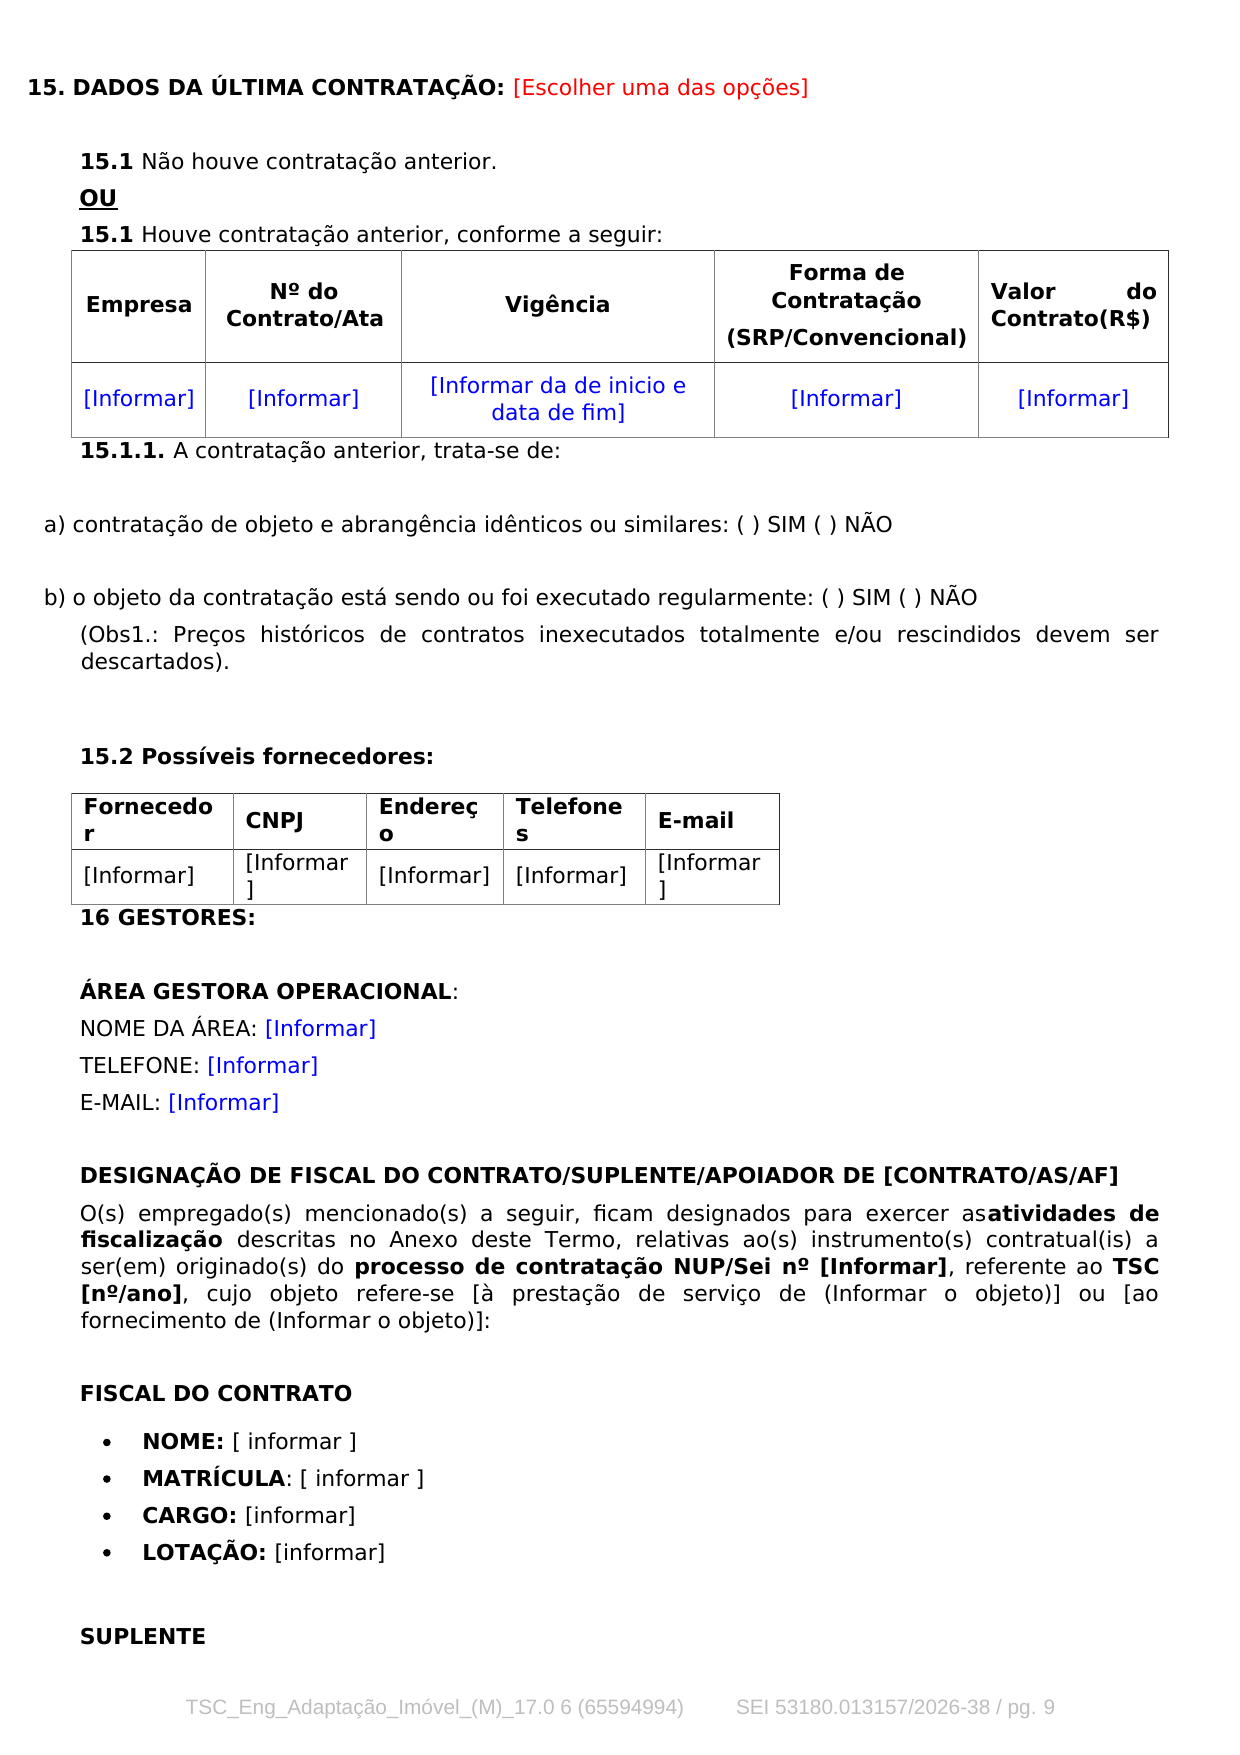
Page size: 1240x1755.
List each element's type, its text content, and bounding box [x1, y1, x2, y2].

list contratação de objeto e abrangência idênticos ou similares: ( ) SIM ( ) NÃO [44, 512, 1159, 537]
table_cell [Informar] [72, 363, 205, 437]
table_cell [Informar] [715, 363, 978, 437]
text 16 GESTORES: [79, 905, 1180, 931]
table_cell [Informar] [234, 850, 366, 904]
text (Obs1.: Preços históricos de contratos inexecutados totalmente e/ou rescindidos devem ser descartados). [79, 622, 1159, 674]
table_header CNPJ [234, 794, 366, 849]
table_cell [Informar] [206, 363, 401, 437]
table_cell [Informar] [979, 363, 1168, 437]
table_cell [Informar] [646, 850, 779, 904]
text NOME DA ÁREA: [Informar] [79, 1016, 1159, 1042]
text 15.1.1. A contratação anterior, trata-se de: [79, 438, 1159, 464]
text CARGO: [informar] [104, 1503, 1159, 1528]
table_cell [Informar] [72, 850, 233, 904]
text NOME: [ informar ] [104, 1429, 1159, 1454]
table_header Valor do Contrato(R$) [979, 251, 1168, 362]
text DESIGNAÇÃO DE FISCAL DO CONTRATO/SUPLENTE/APOIADOR DE [CONTRATO/AS/AF] [79, 1164, 1180, 1189]
list o objeto da contratação está sendo ou foi executado regularmente: ( ) SIM ( ) NÃO [44, 585, 1159, 611]
table_cell [Informar] [504, 850, 645, 904]
table_header Forma de Contratação (SRP/Convencional) [715, 251, 978, 362]
text 15.1 Houve contratação anterior, conforme a seguir: [79, 222, 1159, 248]
text E-MAIL: [Informar] [79, 1090, 1160, 1116]
table_header Endereço [367, 794, 503, 849]
subtitle OU [79, 186, 1180, 212]
table_header Empresa [72, 251, 205, 362]
table_cell [Informar] [367, 850, 503, 904]
text 15.1 Não houve contratação anterior. [79, 149, 1159, 174]
text LOTAÇÃO: [informar] [104, 1539, 1159, 1565]
table_cell [Informar da de inicio e data de fim] [402, 363, 714, 437]
text FISCAL DO CONTRATO [79, 1381, 1180, 1407]
text MATRÍCULA: [ informar ] [104, 1466, 1159, 1491]
table_header Vigência [402, 251, 714, 362]
text TELEFONE: [Informar] [79, 1053, 1160, 1078]
table_header Telefones [504, 794, 645, 849]
text SUPLENTE [79, 1624, 1180, 1649]
text ÁREA GESTORA OPERACIONAL: [79, 979, 1180, 1004]
table_header Fornecedor [72, 794, 233, 849]
table_header E-mail [646, 794, 779, 849]
list DADOS DA ÚLTIMA CONTRATAÇÃO: [Escolher uma das opções] [27, 75, 1180, 101]
text 15.2 Possíveis fornecedores: [79, 744, 1180, 769]
text O(s) empregado(s) mencionado(s) a seguir, ficam designados para exercer asatividades de fiscalização descritas no Anexo deste Termo, relativas ao(s) instrumento(s) contratual(is) a ser(em) originado(s) do processo de contratação NUP/Sei nº [Informar], referente ao TSC [nº/ano], cujo objeto refere-se [à prestação de serviço de (Informar o objeto)] ou [ao fornecimento de (Informar o objeto)]: [79, 1201, 1159, 1333]
table_header Nº do Contrato/Ata [206, 251, 401, 362]
